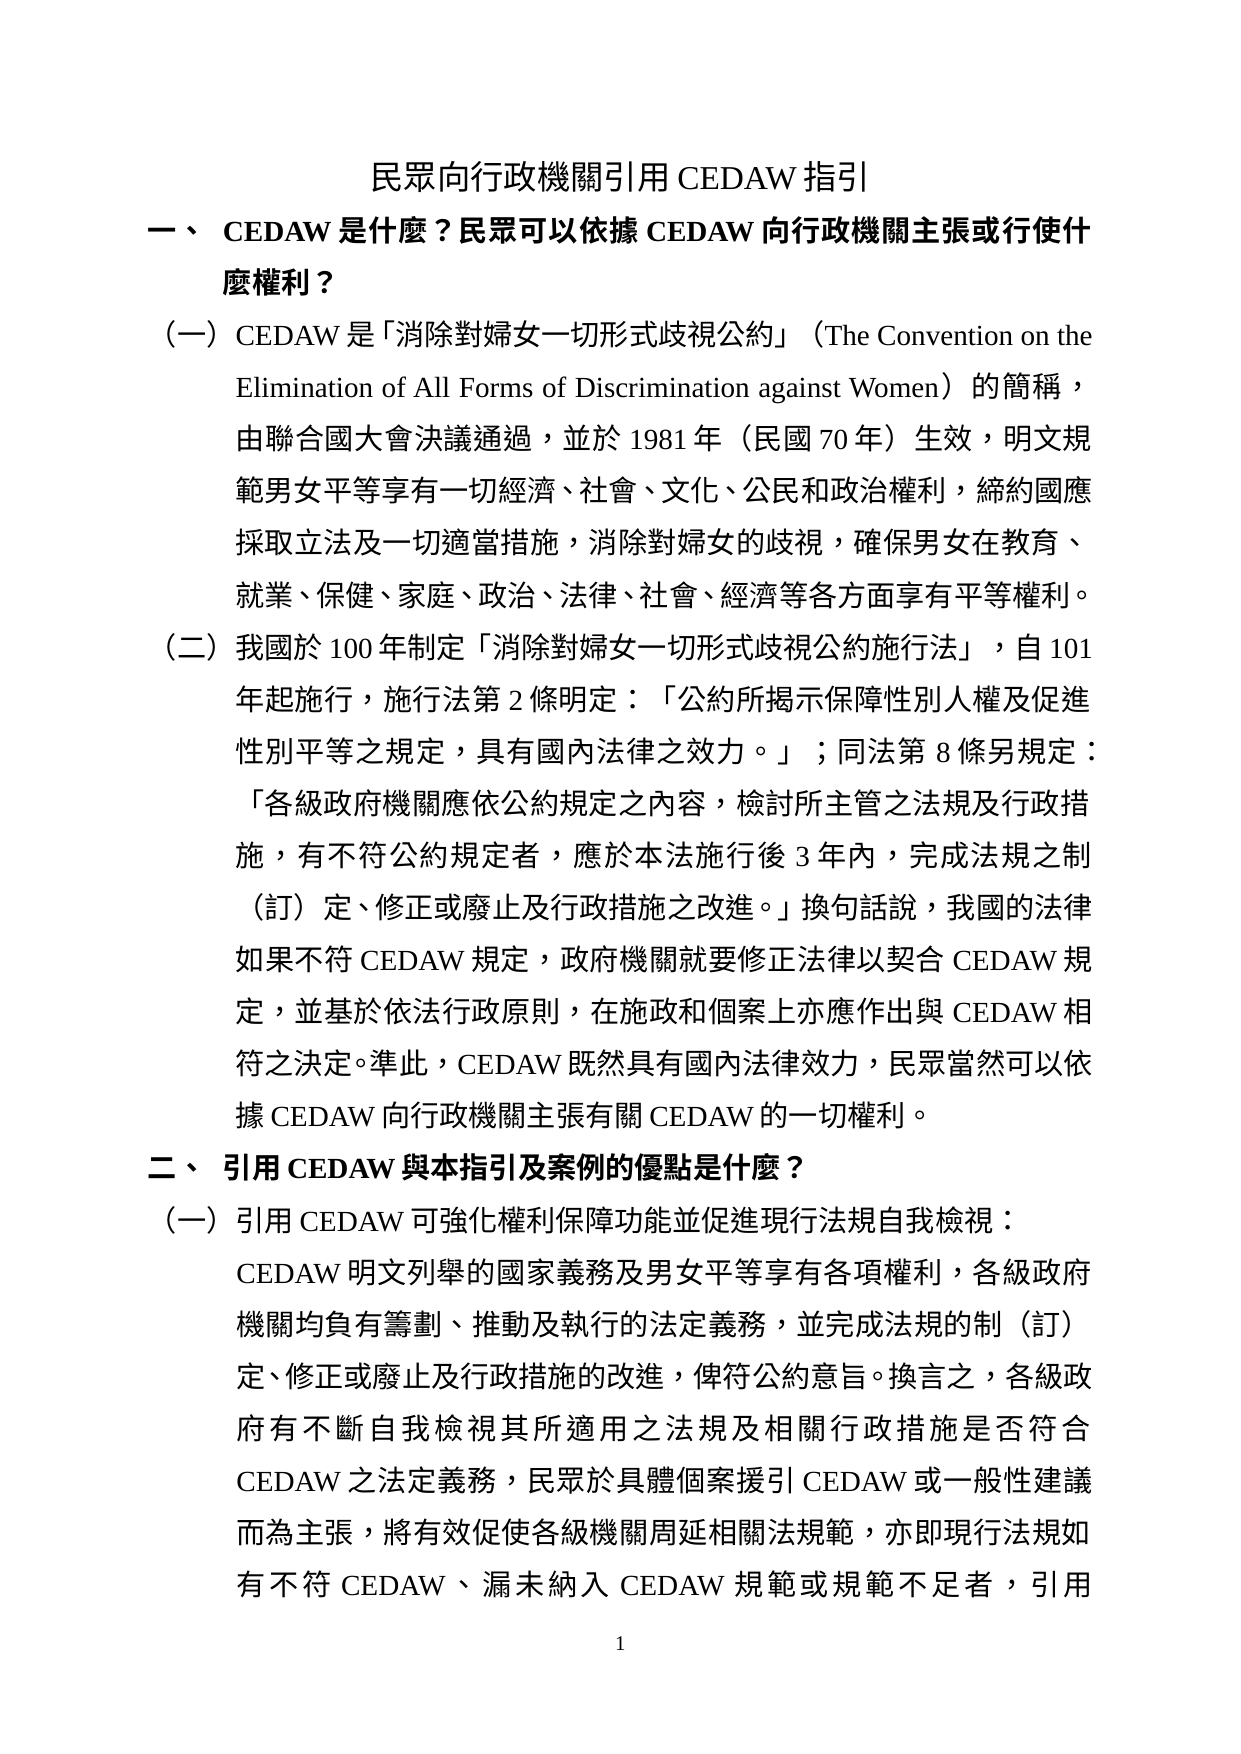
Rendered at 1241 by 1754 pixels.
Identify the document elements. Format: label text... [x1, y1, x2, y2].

list CEDAW是什麼？民眾可以依據CEDAW向行政機關主張或行使什麼權利？ [148, 200, 1092, 304]
text （一）引用CEDAW可強化權利保障功能並促進現行法規自我檢視： [148, 1189, 1092, 1241]
list 我國於100年制定「消除對婦女一切形式歧視公約施行法」，自101年起施行，施行法第2條明定：「公約所揭示保障性別人權及促進性別平等之規定，具有國內法律之效力。」；同法第8條另規定：「各級政府機關應依公約規定之內容，檢討所主管之法規及行政措施，有不符公約規定者，應於本法施行後3年內，完成法規之制（訂）定、修正或廢止及行政措施之改進。」換句話說，我國的法律如果不符CEDAW規定，政府機關就要修正法律以契合CEDAW規定，並基於依法行政原則，在施政和個案上亦應作出與CEDAW相符之決定。準此，CEDAW既然具有國內法律效力，民眾當然可以依據CEDAW向行政機關主張有關CEDAW的一切權利。 [148, 616, 1092, 1137]
text CEDAW明文列舉的國家義務及男女平等享有各項權利，各級政府機關均負有籌劃、推動及執行的法定義務，並完成法規的制（訂）定、修正或廢止及行政措施的改進，俾符公約意旨。換言之，各級政府有不斷自我檢視其所適用之法規及相關行政措施是否符合CEDAW之法定義務，民眾於具體個案援引CEDAW或一般性建議而為主張，將有效促使各級機關周延相關法規範，亦即現行法規如有不符CEDAW、漏未納入CEDAW規範或規範不足者，引用 [236, 1241, 1092, 1606]
list 引用CEDAW與本指引及案例的優點是什麼？ [148, 1137, 1092, 1189]
text 民眾向行政機關引用CEDAW指引 [148, 148, 1092, 200]
list CEDAW是「消除對婦女一切形式歧視公約」（The Convention on the Elimination of All Forms of Discrimination against Women）的簡稱，由聯合國大會決議通過，並於1981年（民國70年）生效，明文規範男女平等享有一切經濟、社會、文化、公民和政治權利，締約國應採取立法及一切適當措施，消除對婦女的歧視，確保男女在教育、就業、保健、家庭、政治、法律、社會、經濟等各方面享有平等權利。 [148, 304, 1092, 616]
